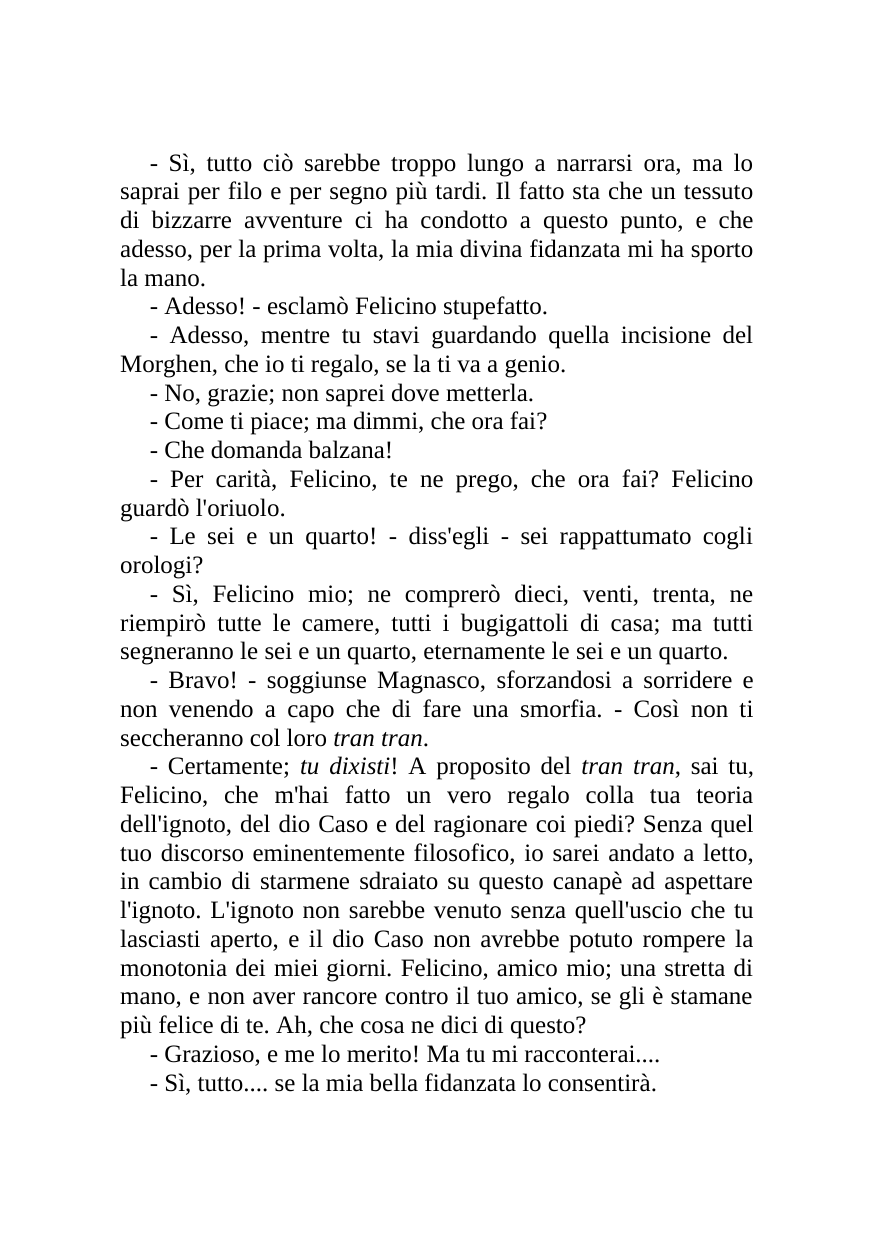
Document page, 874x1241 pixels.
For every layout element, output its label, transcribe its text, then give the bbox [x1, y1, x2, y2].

text - Bravo! - soggiunse Magnasco, sforzandosi a sorridere e non venendo a capo che di fare una smorfia. - Così non ti seccheranno col loro tran tran. [120, 665, 754, 751]
text - Sì, tutto.... se la mia bella fidanzata lo consentirà. [120, 1068, 754, 1096]
text - Che domanda balzana! [120, 435, 754, 464]
text - No, grazie; non saprei dove metterla. [120, 378, 754, 406]
text - Sì, Felicino mio; ne comprerò dieci, venti, trenta, ne riempirò tutte le camere, tutti i bugigattoli di casa; ma tutti segneranno le sei e un quarto, eternamente le sei e un quarto. [120, 579, 754, 665]
text - Certamente; tu dixisti! A proposito del tran tran, sai tu, Felicino, che m'hai fatto un vero regalo colla tua teoria dell'ignoto, del dio Caso e del ragionare coi piedi? Senza quel tuo discorso eminentemente filosofico, io sarei andato a letto, in cambio di starmene sdraiato su questo canapè ad aspettare l'ignoto. L'ignoto non sarebbe venuto senza quell'uscio che tu lasciasti aperto, e il dio Caso non avrebbe potuto rompere la monotonia dei miei giorni. Felicino, amico mio; una stretta di mano, e non aver rancore contro il tuo amico, se gli è stamane più felice di te. Ah, che cosa ne dici di questo? [120, 751, 754, 1039]
text - Adesso, mentre tu stavi guardando quella incisione del Morghen, che io ti regalo, se la ti va a genio. [120, 320, 754, 378]
text - Adesso! - esclamò Felicino stupefatto. [120, 291, 754, 320]
text - Per carità, Felicino, te ne prego, che ora fai? Felicino guardò l'oriuolo. [120, 464, 754, 521]
text - Le sei e un quarto! - diss'egli - sei rappattumato cogli orologi? [120, 521, 754, 579]
text - Sì, tutto ciò sarebbe troppo lungo a narrarsi ora, ma lo saprai per filo e per segno più tardi. Il fatto sta che un tessuto di bizzarre avventure ci ha condotto a questo punto, e che adesso, per la prima volta, la mia divina fidanzata mi ha sporto la mano. [120, 148, 754, 291]
text - Grazioso, e me lo merito! Ma tu mi racconterai.... [120, 1039, 754, 1068]
text - Come ti piace; ma dimmi, che ora fai? [120, 406, 754, 435]
